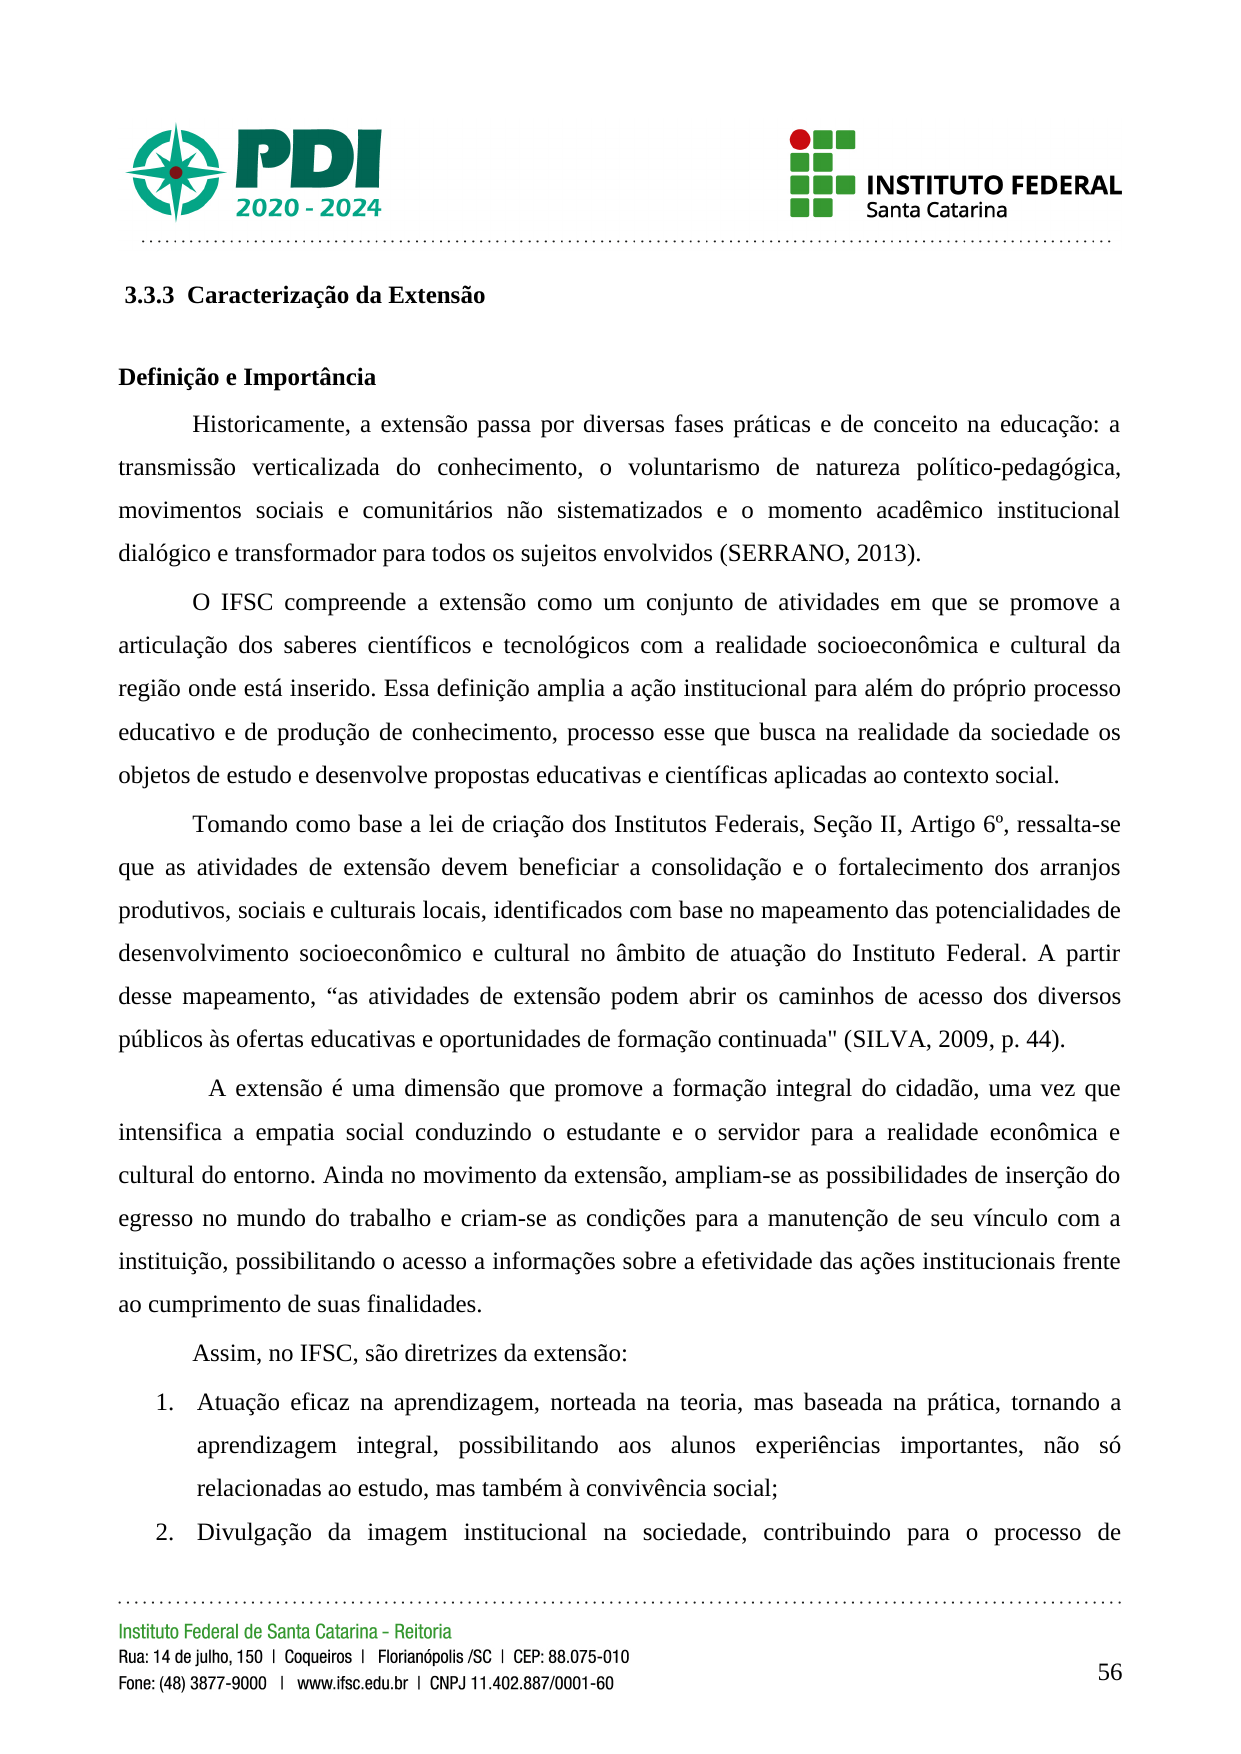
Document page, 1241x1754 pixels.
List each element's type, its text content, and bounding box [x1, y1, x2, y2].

text Tomando como base a lei de criação dos Institutos Federais, Seção II, Artigo 6º, ressalta-se que as atividades de extensão devem beneficiar a consolidação e o fortalecimento dos arranjos produtivos, sociais e culturais locais, identificados com base no mapeamento das potencialidades de desenvolvimento socioeconômico e cultural no âmbito de atuação do Instituto Federal. A partir desse mapeamento, “as atividades de extensão podem abrir os caminhos de acesso dos diversos públicos às ofertas educativas e oportunidades de formação continuada" (SILVA, 2009, p. 44). [118, 809, 1122, 1053]
picture [220, 1599, 1021, 1699]
picture [118, 118, 1122, 251]
list Divulgação da imagem institucional na sociedade, contribuindo para o processo de [155, 1517, 1122, 1545]
subtitle Caracterização da Extensão [118, 281, 1122, 309]
list Atuação eficaz na aprendizagem, norteada na teoria, mas baseada na prática, tornando a aprendizagem integral, possibilitando aos alunos experiências importantes, não só relacionadas ao estudo, mas também à convivência social; [155, 1387, 1122, 1502]
text Historicamente, a extensão passa por diversas fases práticas e de conceito na educação: a transmissão verticalizada do conhecimento, o voluntarismo de natureza político-pedagógica, movimentos sociais e comunitários não sistematizados e o momento acadêmico institucional dialógico e transformador para todos os sujeitos envolvidos (SERRANO, 2013). [118, 409, 1122, 567]
text A extensão é uma dimensão que promove a formação integral do cidadão, uma vez que intensifica a empatia social conduzindo o estudante e o servidor para a realidade econômica e cultural do entorno. Ainda no movimento da extensão, ampliam-se as possibilidades de inserção do egresso no mundo do trabalho e criam-se as condições para a manutenção de seu vínculo com a instituição, possibilitando o acesso a informações sobre a efetividade das ações institucionais frente ao cumprimento de suas finalidades. [118, 1073, 1122, 1318]
text Assim, no IFSC, são diretrizes da extensão: [118, 1338, 1122, 1367]
subtitle Definição e Importância [118, 362, 1122, 391]
text O IFSC compreende a extensão como um conjunto de atividades em que se promove a articulação dos saberes científicos e tecnológicos com a realidade socioeconômica e cultural da região onde está inserido. Essa definição amplia a ação institucional para além do próprio processo educativo e de produção de conhecimento, processo esse que busca na realidade da sociedade os objetos de estudo e desenvolve propostas educativas e científicas aplicadas ao contexto social. [118, 587, 1122, 788]
